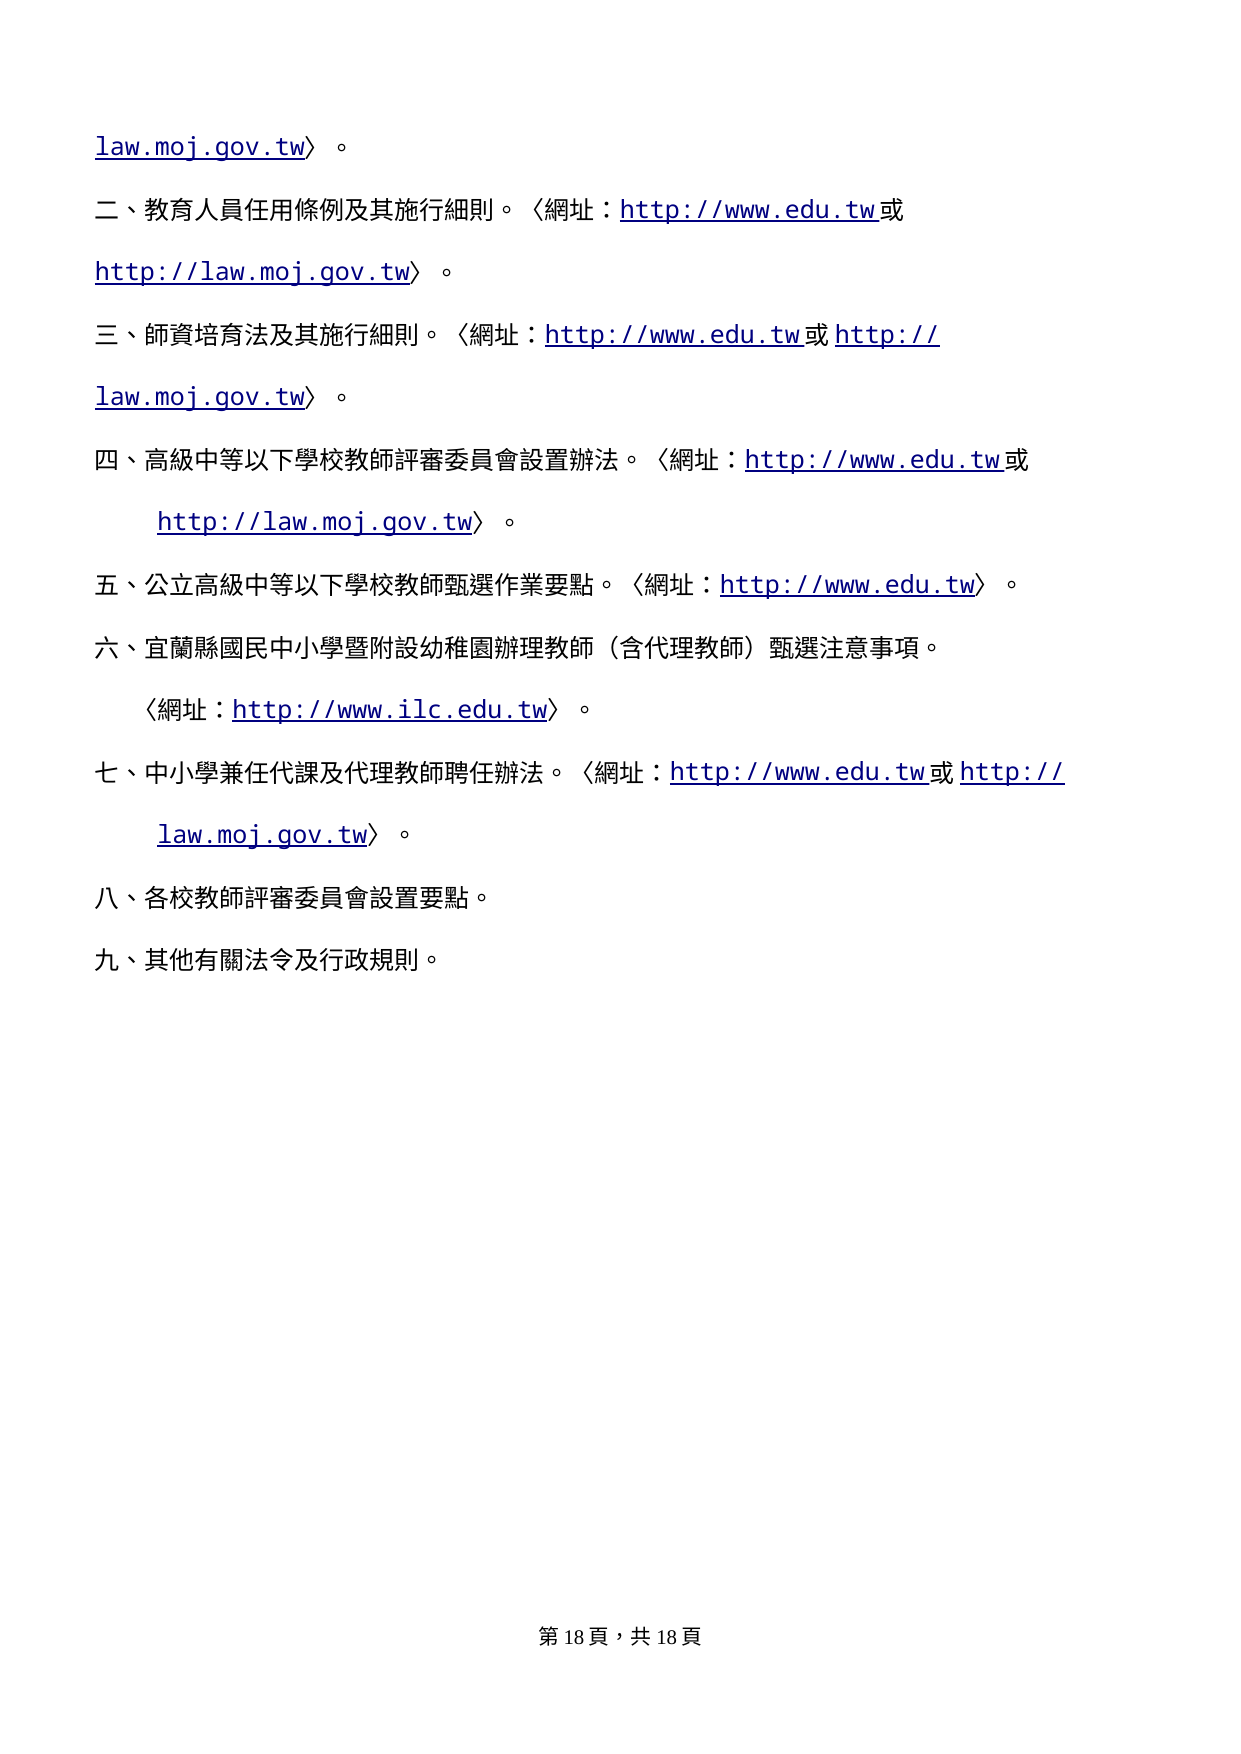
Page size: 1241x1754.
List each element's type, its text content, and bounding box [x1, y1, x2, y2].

text 八、各校教師評審委員會設置要點。 [94, 854, 1146, 917]
text 二、教育人員任用條例及其施行細則。〈網址：http://www.edu.tw或http://law.moj.gov.tw〉。 [94, 167, 1146, 292]
text law.moj.gov.tw〉。 [94, 104, 1146, 167]
text 七、中小學兼任代課及代理教師聘任辦法。〈網址：http://www.edu.tw或http://law.moj.gov.tw〉。 [94, 729, 1146, 854]
text 四、高級中等以下學校教師評審委員會設置辦法。〈網址：http://www.edu.tw或http://law.moj.gov.tw〉。 [94, 417, 1146, 542]
text 五、公立高級中等以下學校教師甄選作業要點。〈網址：http://www.edu.tw〉。 [94, 542, 1146, 604]
text 九、其他有關法令及行政規則。 [94, 917, 1146, 979]
text 六、宜蘭縣國民中小學暨附設幼稚園辦理教師（含代理教師）甄選注意事項。 [94, 604, 1146, 667]
text 三、師資培育法及其施行細則。〈網址：http://www.edu.tw或http://law.moj.gov.tw〉。 [94, 292, 1146, 417]
text 〈網址：http://www.ilc.edu.tw〉。 [132, 667, 1146, 729]
